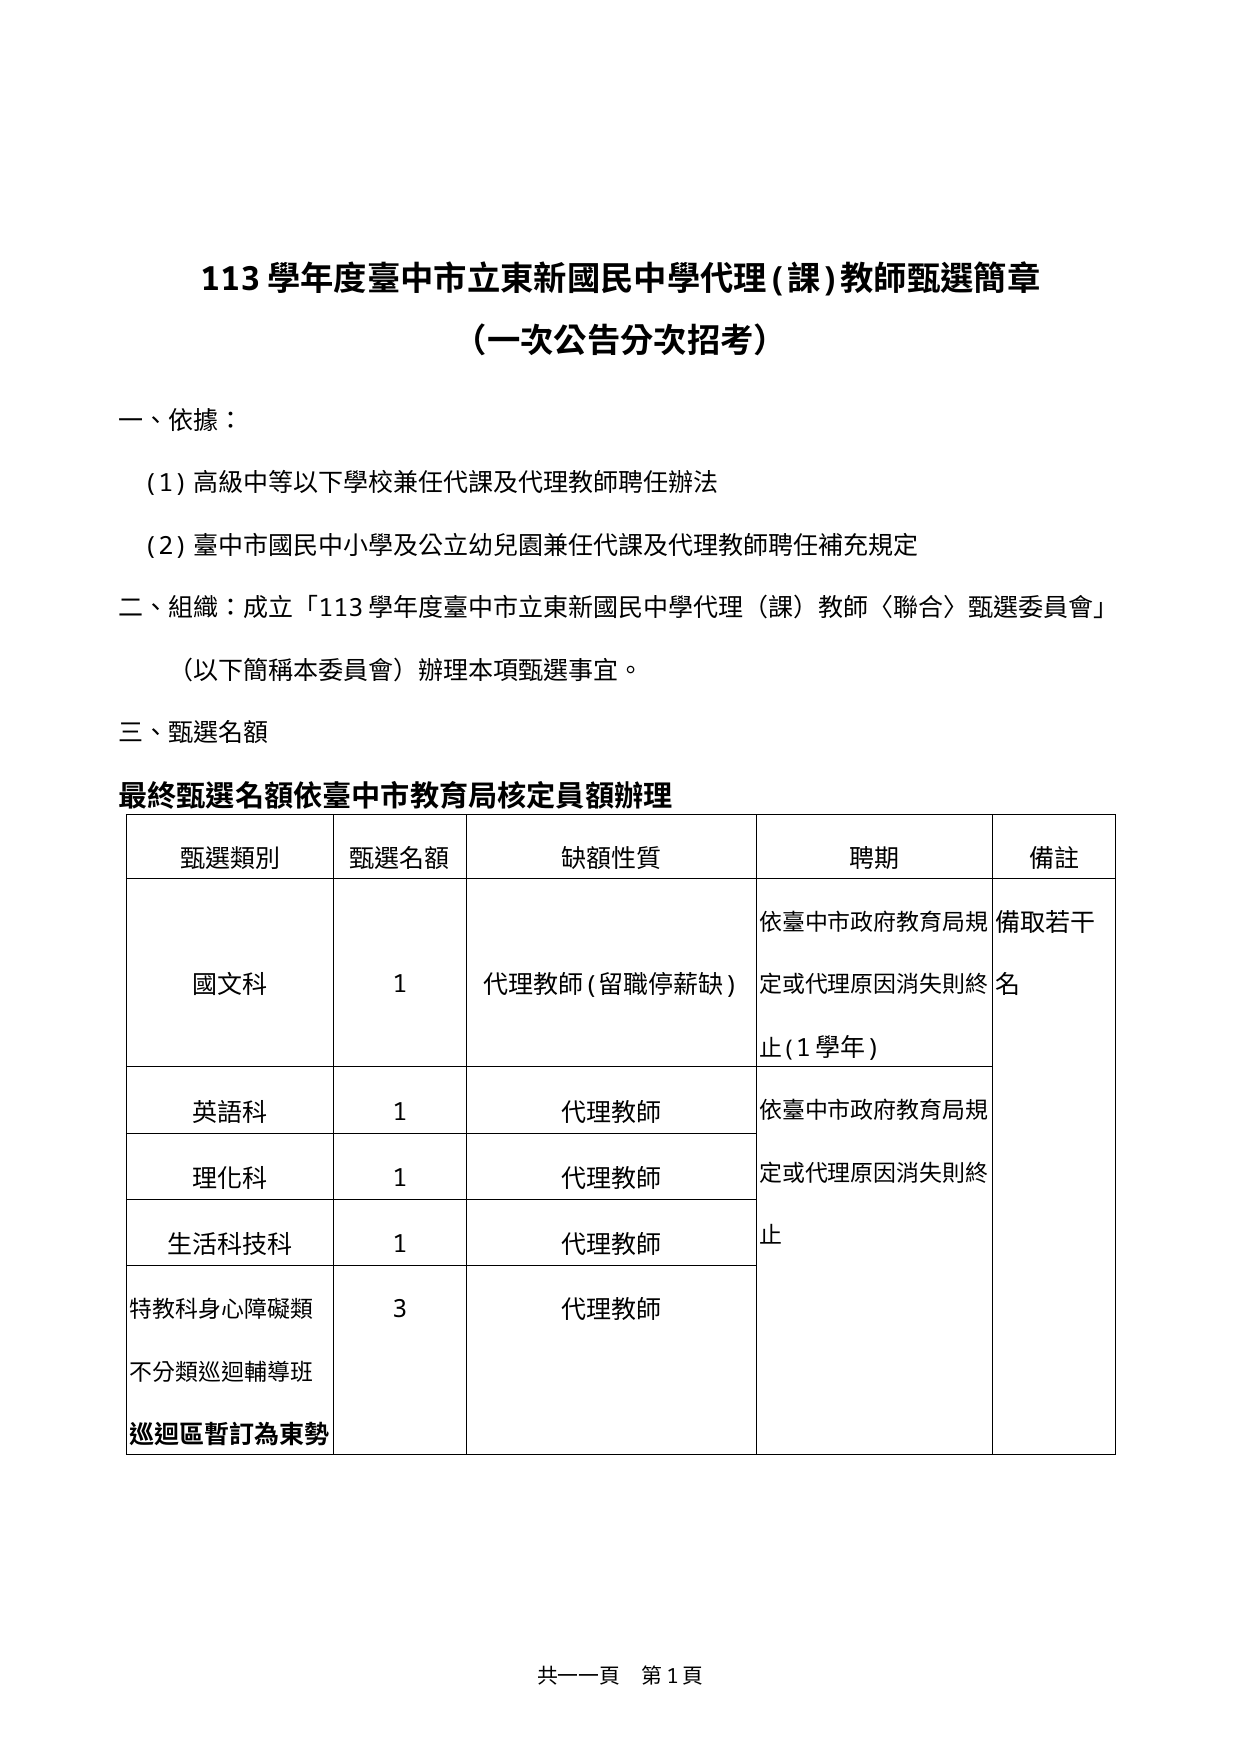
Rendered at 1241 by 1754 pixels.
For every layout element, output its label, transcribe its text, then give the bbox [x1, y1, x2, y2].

table_cell 代理教師(留職停薪缺) [467, 879, 756, 1066]
table_cell 生活科技科 [127, 1200, 333, 1265]
text 最終甄選名額依臺中市教育局核定員額辦理 [118, 752, 1122, 814]
table_cell 代理教師 [467, 1266, 756, 1453]
table_cell 依臺中市政府教育局規定或代理原因消失則終止 [757, 1067, 992, 1453]
table_cell 代理教師 [467, 1200, 756, 1265]
text 三、甄選名額 [118, 689, 1122, 752]
table_cell 代理教師 [467, 1134, 756, 1199]
table_cell 特教科身心障礙類不分類巡迴輔導班 巡迴區暫訂為東勢 [127, 1266, 333, 1453]
table_header 甄選名額 [334, 815, 466, 878]
table_cell 1 [334, 1200, 466, 1265]
table_cell 國文科 [127, 879, 333, 1066]
text 一、依據： [118, 377, 1122, 439]
text 113學年度臺中市立東新國民中學代理(課)教師甄選簡章 [118, 234, 1122, 297]
text （一次公告分次招考） [118, 297, 1122, 359]
list 高級中等以下學校兼任代課及代理教師聘任辦法 [143, 439, 1122, 502]
table_cell 英語科 [127, 1067, 333, 1132]
table_cell 1 [334, 879, 466, 1066]
table_header 備註 [993, 815, 1115, 878]
table_cell 1 [334, 1134, 466, 1199]
text 二、組織：成立「113學年度臺中市立東新國民中學代理（課）教師〈聯合〉甄選委員會」（以下簡稱本委員會）辦理本項甄選事宜。 [118, 564, 1122, 689]
table_cell 備取若干名 [993, 879, 1115, 1453]
table_header 甄選類別 [127, 815, 333, 878]
table_header 缺額性質 [467, 815, 756, 878]
table_cell 代理教師 [467, 1067, 756, 1132]
table_cell 1 [334, 1067, 466, 1132]
table_header 聘期 [757, 815, 992, 878]
table_cell 理化科 [127, 1134, 333, 1199]
list 臺中市國民中小學及公立幼兒園兼任代課及代理教師聘任補充規定 [143, 502, 1122, 564]
table_cell 3 [334, 1266, 466, 1453]
table_cell 依臺中市政府教育局規定或代理原因消失則終止(1學年) [757, 879, 992, 1066]
